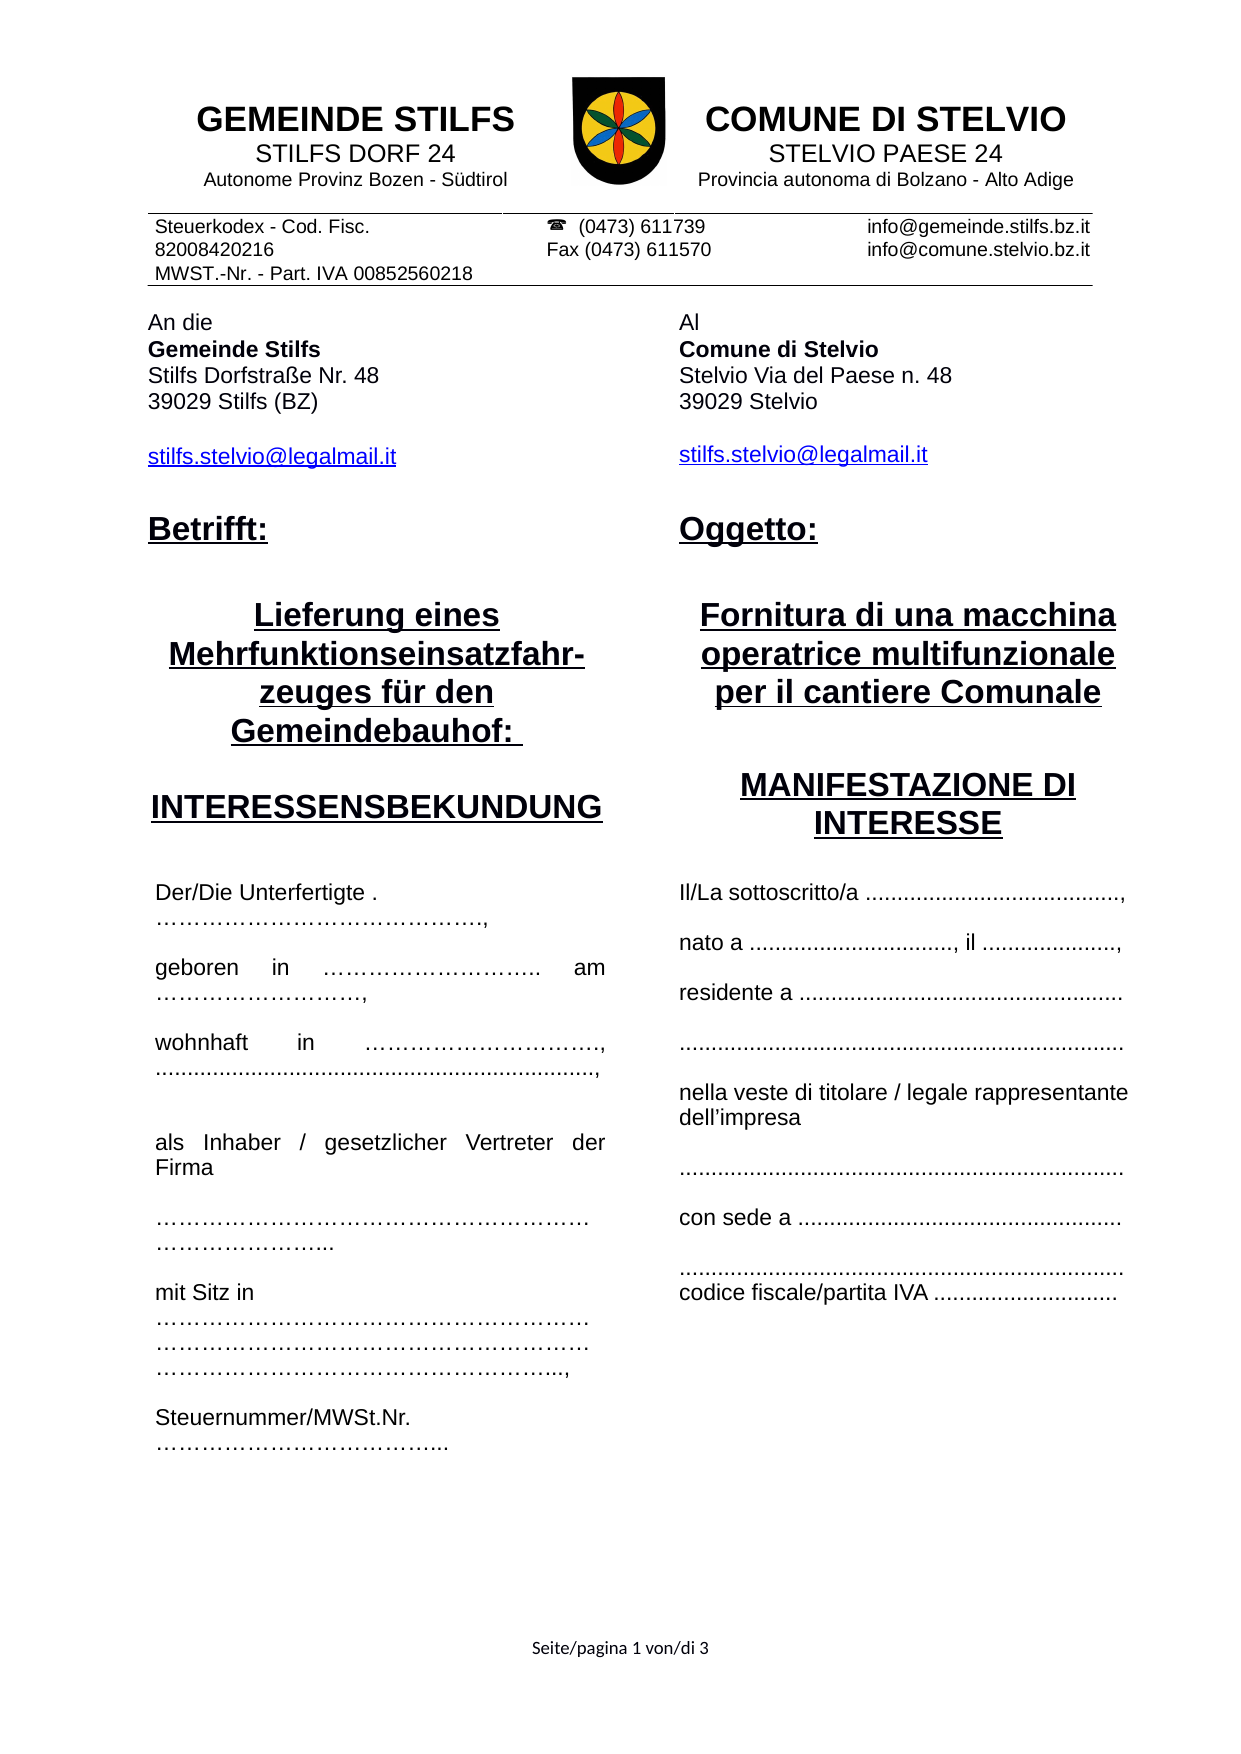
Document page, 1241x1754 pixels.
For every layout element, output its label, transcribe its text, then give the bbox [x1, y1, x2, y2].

table_cell Der/Die Unterfertigte .……………………………………., geboren in ……………………….. am ………………………, wohnhaft in …………………………., ....................................................................., als Inhaber / gesetzlicher Vertreter der Firma ……………………………………………………………………... mit Sitz in …………………………………………………………………………………………………………………………………………………..., Steuernummer/MWSt.Nr. ………………………………... [148, 880, 613, 1455]
table_header An die Gemeinde Stilfs Stilfs Dorfstraße Nr. 48 39029 Stilfs (BZ) stilfs.stelvio@legalmail.it [140, 309, 613, 495]
table_cell Fornitura di una macchina operatrice multifunzionale per il cantiere Comunale MANIFESTAZIONE DI INTERESSE [672, 595, 1144, 880]
table_cell [1144, 595, 1197, 880]
table_cell Oggetto: [672, 495, 1144, 595]
table_cell [613, 1455, 672, 1501]
table_cell [672, 1455, 1144, 1501]
table_cell [1144, 1455, 1197, 1501]
table_cell [140, 880, 148, 1455]
table_cell [1144, 495, 1197, 595]
table_cell [613, 595, 672, 880]
table_header [613, 309, 672, 495]
table_cell [613, 880, 672, 1455]
table_header Al Comune di Stelvio Stelvio Via del Paese n. 48 39029 Stelvio stilfs.stelvio@legalmail.it [672, 309, 1144, 495]
table_cell Betrifft: [140, 495, 613, 595]
table_cell [140, 1455, 613, 1501]
table_cell Il/La sottoscritto/a ........................................, nato a ................................, il ....................., residente a ................................................... ...................................................................... nella veste di titolare / legale rappresentante dell’impresa ...................................................................... con sede a ................................................... ...................................................................... codice fiscale/partita IVA ............................. [672, 880, 1197, 1455]
table_cell [613, 495, 672, 595]
table_cell Lieferung eines Mehrfunktionseinsatzfahr-zeuges für den Gemeindebauhof: INTERESSENSBEKUNDUNG [140, 595, 613, 880]
table_header [1144, 309, 1197, 495]
